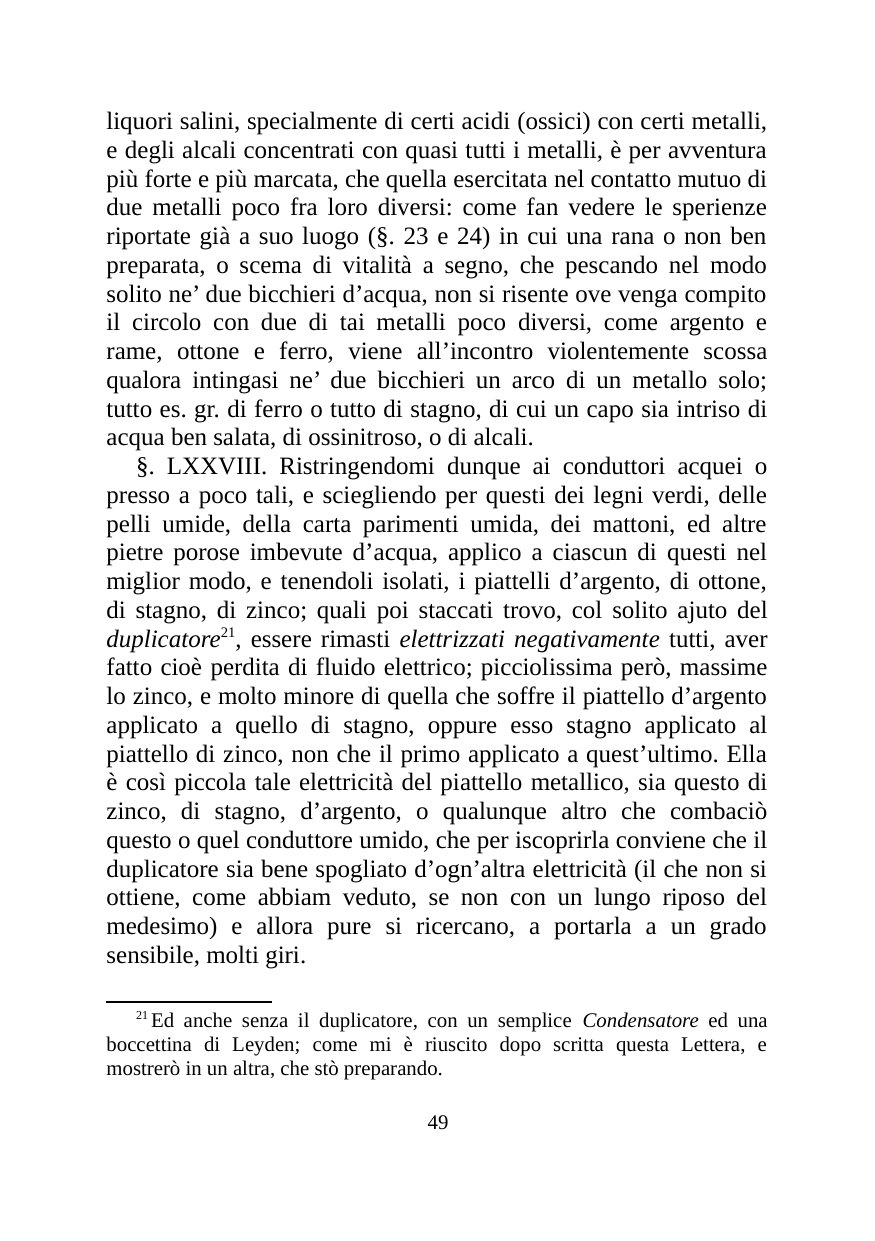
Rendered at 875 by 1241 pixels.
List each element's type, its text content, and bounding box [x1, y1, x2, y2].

text Ed anche senza il duplicatore, con un semplice Condensatore ed una boccettina di Leyden; come mi è riuscito dopo scritta questa Lettera, e mostrerò in un altra, che stò preparando. [106, 1008, 768, 1080]
text §. LXXVIII. Ristringendomi dunque ai conduttori acquei o presso a poco tali, e sciegliendo per questi dei legni verdi, delle pelli umide, della carta parimenti umida, dei mattoni, ed altre pietre porose imbevute d’acqua, applico a ciascun di questi nel miglior modo, e tenendoli isolati, i piattelli d’argento, di ottone, di stagno, di zinco; quali poi staccati trovo, col solito ajuto del duplicatore, essere rimasti elettrizzati negativamente tutti, aver fatto cioè perdita di fluido elettrico; picciolissima però, massime lo zinco, e molto minore di quella che soffre il piattello d’argento applicato a quello di stagno, oppure esso stagno applicato al piattello di zinco, non che il primo applicato a quest’ultimo. Ella è così piccola tale elettricità del piattello metallico, sia questo di zinco, di stagno, d’argento, o qualunque altro che combaciò questo o quel conduttore umido, che per iscoprirla conviene che il duplicatore sia bene spogliato d’ogn’altra elettricità (il che non si ottiene, come abbiam veduto, se non con un lungo riposo del medesimo) e allora pure si ricercano, a portarla a un grado sensibile, molti giri. [106, 451, 768, 969]
text liquori salini, specialmente di certi acidi (ossici) con certi metalli, e degli alcali concentrati con quasi tutti i metalli, è per avventura più forte e più marcata, che quella esercitata nel contatto mutuo di due metalli poco fra loro diversi: come fan vedere le sperienze riportate già a suo luogo (§. 23 e 24) in cui una rana o non ben preparata, o scema di vitalità a segno, che pescando nel modo solito ne’ due bicchieri d’acqua, non si risente ove venga compito il circolo con due di tai metalli poco diversi, come argento e rame, ottone e ferro, viene all’incontro violentemente scossa qualora intingasi ne’ due bicchieri un arco di un metallo solo; tutto es. gr. di ferro o tutto di stagno, di cui un capo sia intriso di acqua ben salata, di ossinitroso, o di alcali. [106, 106, 768, 451]
